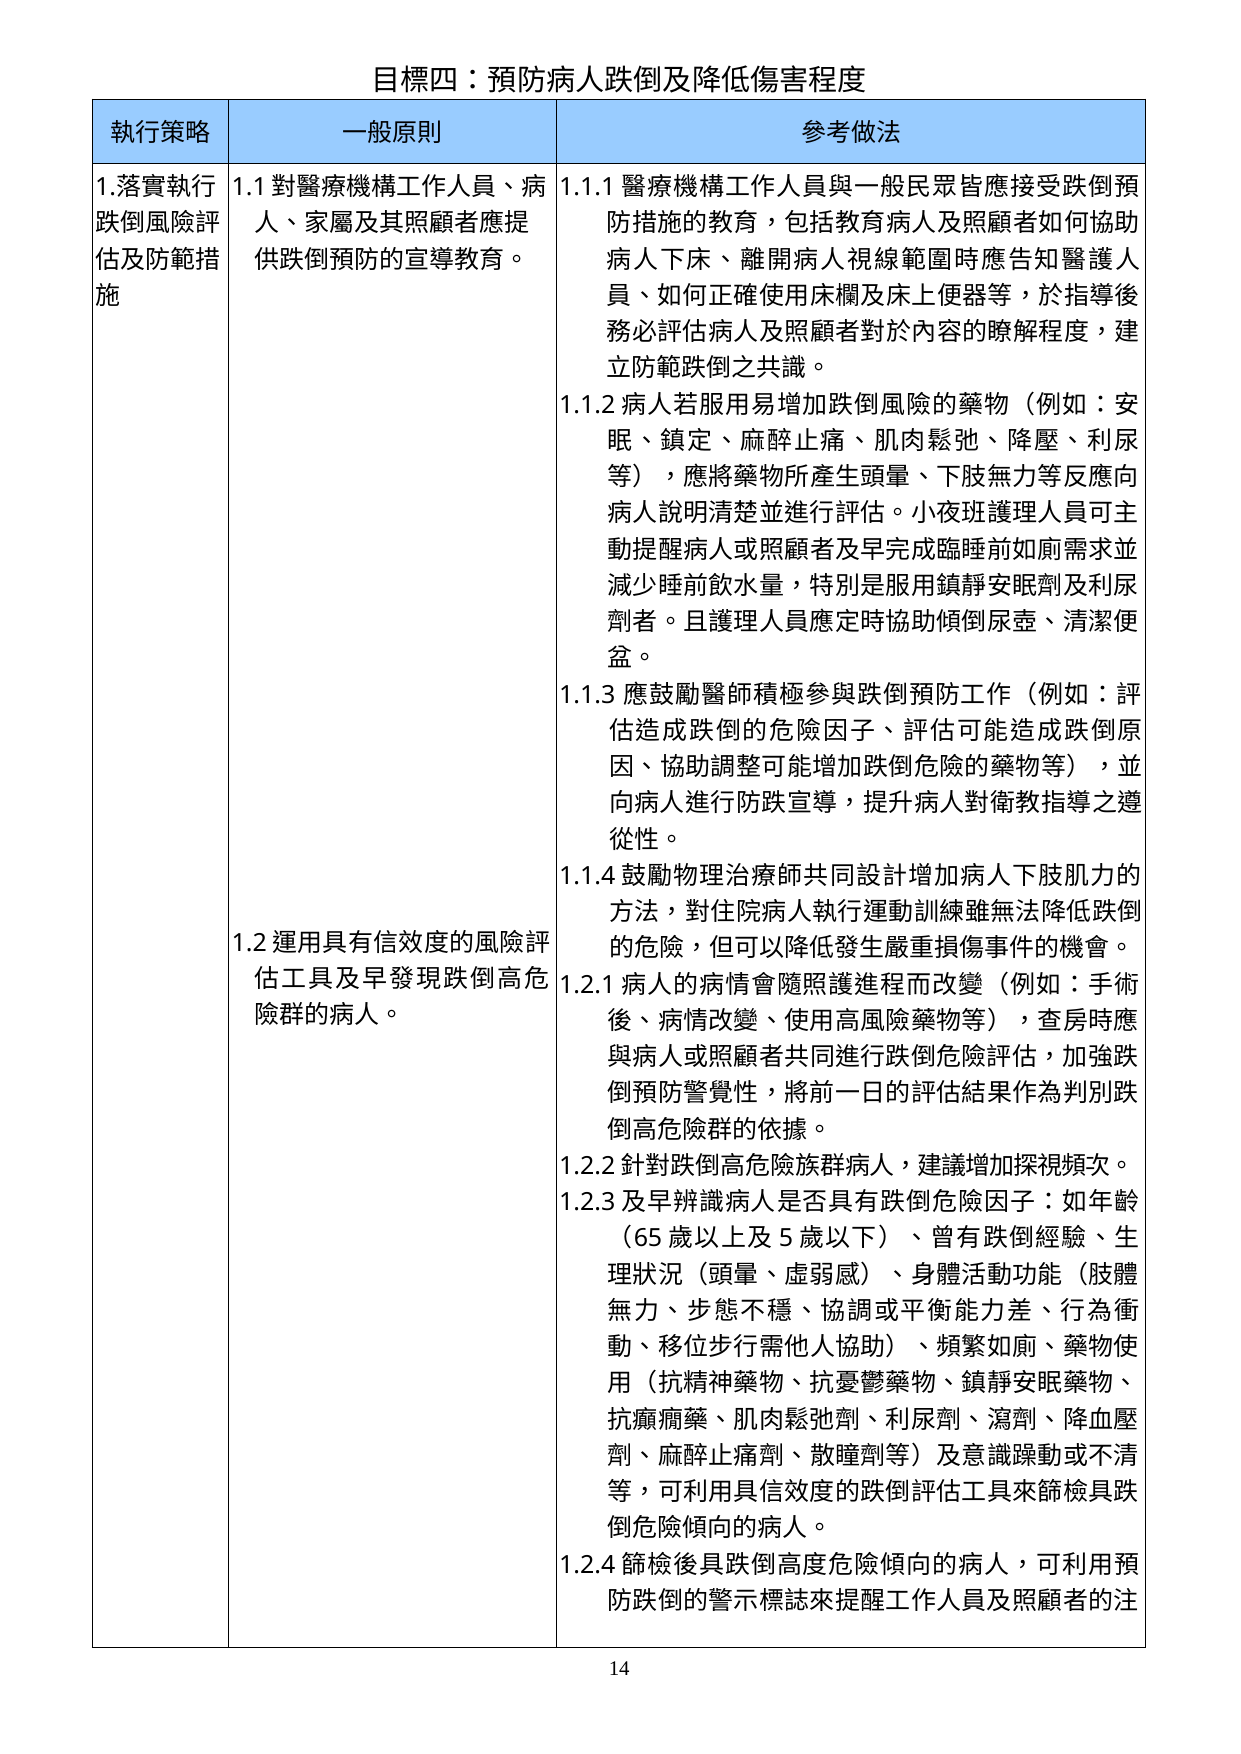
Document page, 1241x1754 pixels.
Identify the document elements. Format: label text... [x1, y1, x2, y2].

table_header 參考做法 [557, 100, 1145, 163]
table_cell 1.1.1醫療機構工作人員與一般民眾皆應接受跌倒預防措施的教育，包括教育病人及照顧者如何協助病人下床、離開病人視線範圍時應告知醫護人員、如何正確使用床欄及床上便器等，於指導後務必評估病人及照顧者對於內容的瞭解程度，建立防範跌倒之共識。 1.1.2病人若服用易增加跌倒風險的藥物（例如：安眠、鎮定、麻醉止痛、肌肉鬆弛、降壓、利尿等），應將藥物所產生頭暈、下肢無力等反應向病人說明清楚並進行評估。小夜班護理人員可主動提醒病人或照顧者及早完成臨睡前如廁需求並減少睡前飲水量，特別是服用鎮靜安眠劑及利尿劑者。且護理人員應定時協助傾倒尿壺、清潔便盆。 1.1.3 應鼓勵醫師積極參與跌倒預防工作（例如：評估造成跌倒的危險因子、評估可能造成跌倒原因、協助調整可能增加跌倒危險的藥物等），並向病人進行防跌宣導，提升病人對衛教指導之遵從性。 1.1.4鼓勵物理治療師共同設計增加病人下肢肌力的方法，對住院病人執行運動訓練雖無法降低跌倒的危險，但可以降低發生嚴重損傷事件的機會。 1.2.1病人的病情會隨照護進程而改變（例如：手術後、病情改變、使用高風險藥物等），查房時應與病人或照顧者共同進行跌倒危險評估，加強跌倒預防警覺性，將前一日的評估結果作為判別跌倒高危險群的依據。 1.2.2針對跌倒高危險族群病人，建議增加探視頻次。 1.2.3及早辨識病人是否具有跌倒危險因子：如年齡（65歲以上及5歲以下）、曾有跌倒經驗、生理狀況（頭暈、虛弱感）、身體活動功能（肢體無力、步態不穩、協調或平衡能力差、行為衝動、移位步行需他人協助）、頻繁如廁、藥物使用（抗精神藥物、抗憂鬱藥物、鎮靜安眠藥物、抗癲癇藥、肌肉鬆弛劑、利尿劑、瀉劑、降血壓劑、麻醉止痛劑、散瞳劑等）及意識躁動或不清等，可利用具信效度的跌倒評估工具來篩檢具跌倒危險傾向的病人。 1.2.4篩檢後具跌倒高度危險傾向的病人，可利用預防跌倒的警示標誌來提醒工作人員及照顧者的注意，並評估有無可改變的跌倒因子(如調整藥物、改善視力、姿勢性低血壓處置、提供適當輔具…等)。 1.2.5評估病人是跌倒高危險個案時，照護者與病人要建立關懷的信任關係、給予情緒支持，並說明跌倒可以預防，以避免其自信心降低或增加恐懼。 1.2.6 應定期檢視各單位跌倒評估作業流程與評估方式、量表之適當性。 1.3.1應對不同屬性病人建立跌倒後立即處理及後續觀察流程，包括評估時機、頻率、評估內容及病人臨床反應。 1.3.2照護團隊應依病人個別性執行對應之護理措施，並依危險因子分類提供配套做法。例如： 依病況或照護情況安排床位，如右側偏癱者應安排在左側下床之床位、或無照顧者應安排在靠近護理站處等，方便照護。 正確指導安全移動病人的方式，例如： 預防因姿勢改變引起低血壓狀況，於轉換姿勢時應採漸進式方式。 病人與家屬需瞭解上下床（輪椅）及使用輔具之安全步驟。 起身時動作放慢、或是改變姿勢時需先坐著休息1~2分鐘後再起來。 若有骨髓損傷或膝關節受損之病人，可採用高位活動便盆椅。 對於失智、無家屬陪伴、高齡70歲以上或有多次跌倒史之病人，宜安排使用下床感應式呼叫鈴。 設計兒童病床床欄正確使用方式之圖示，並放置於病房（床）明顯處。 於兒科病房浴廁內設置安全座椅，提供病兒父母如廁時妥善安置病兒，確保病兒父母如廁時之病兒安全。 1.3.3針對年長者提供預防跌倒措施或護理指導時，照護人員需以討論方式徵詢意見，以尊重其感受。 [557, 164, 1145, 1647]
text 目標四：預防病人跌倒及降低傷害程度 [94, 56, 1144, 98]
table_cell 1.1對醫療機構工作人員、病人、家屬及其照顧者應提供跌倒預防的宣導教育。 1.2運用具有信效度的風險評估工具及早發現跌倒高危險群的病人。 [229, 164, 556, 1647]
table_header 一般原則 [229, 100, 556, 163]
table_header 執行策略 [93, 100, 228, 163]
table_cell 1.落實執行跌倒風險評估及防範措施 [93, 164, 228, 1647]
